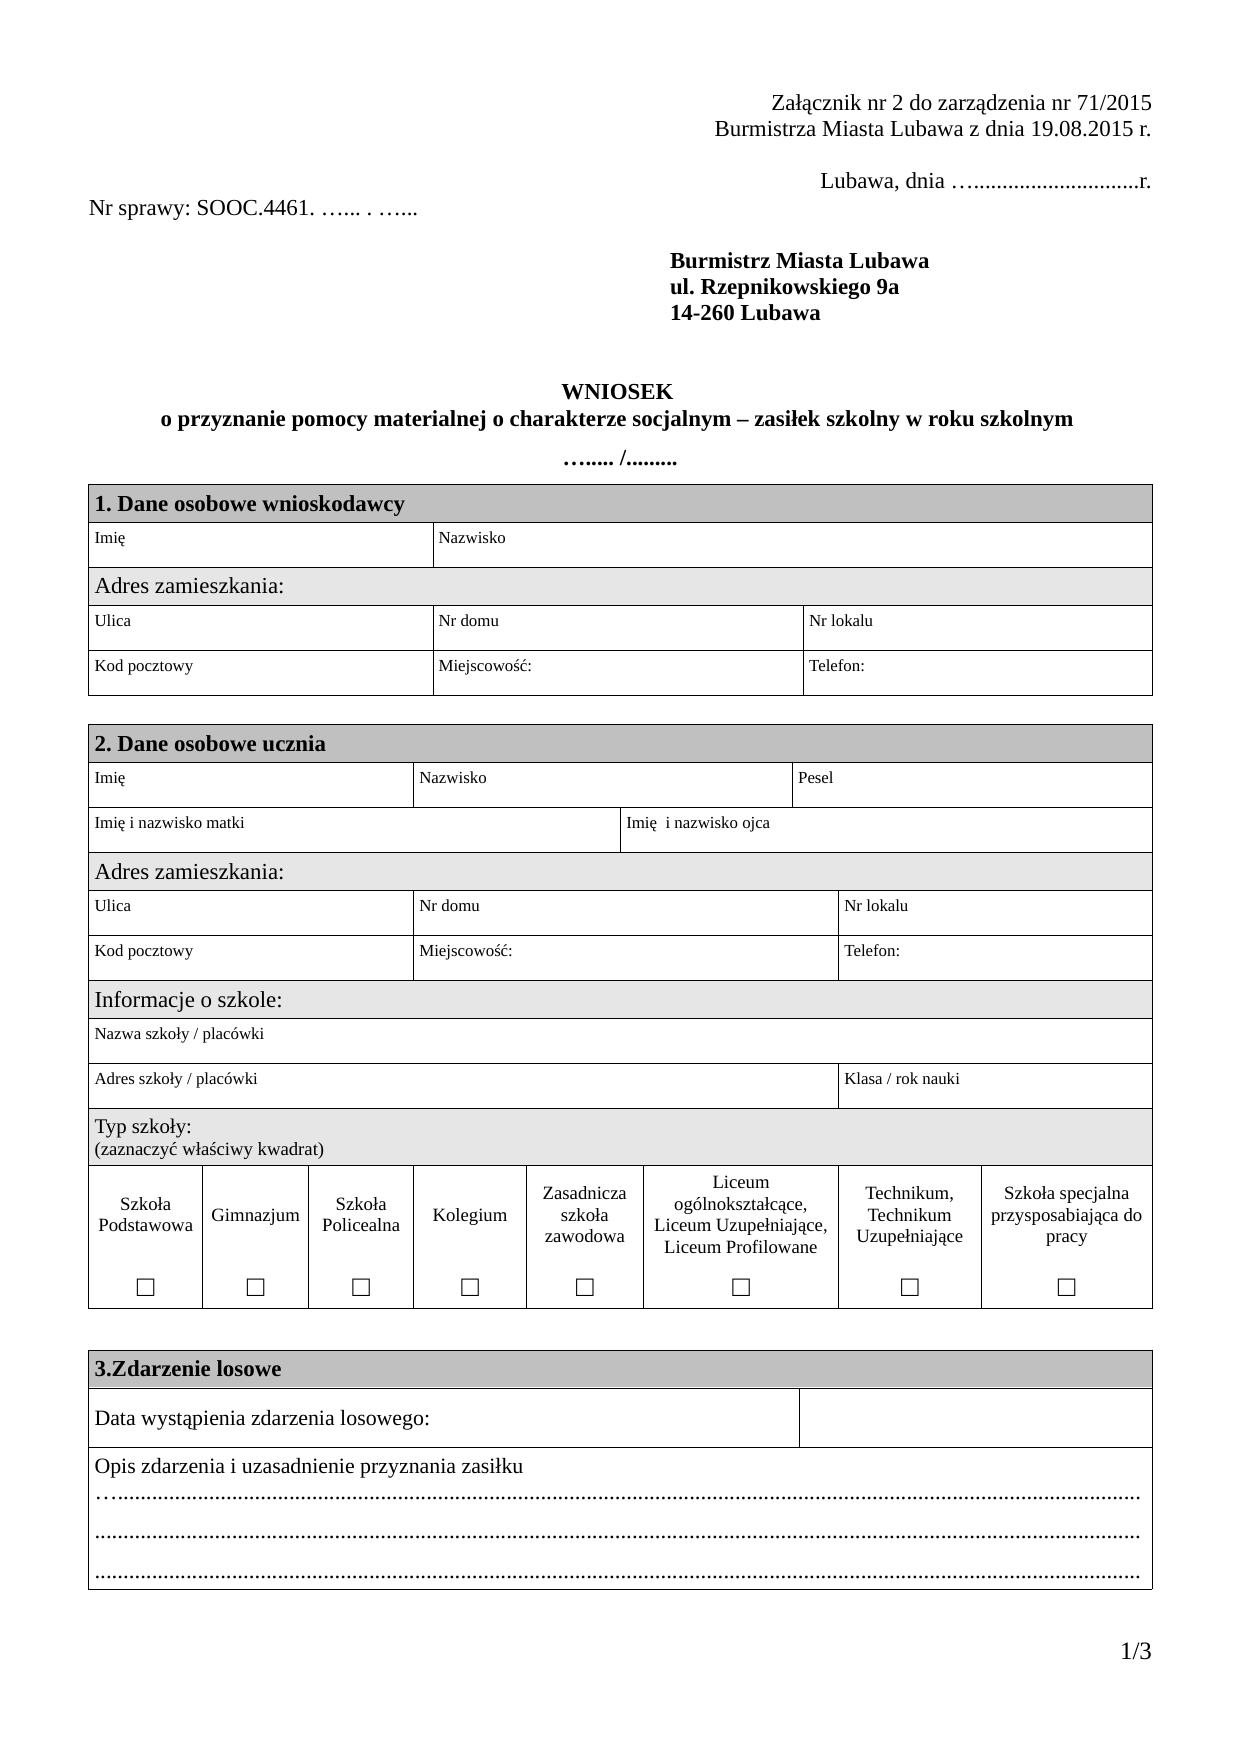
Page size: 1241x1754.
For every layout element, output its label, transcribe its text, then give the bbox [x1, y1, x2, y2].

table_cell Klasa / rok nauki [839, 1064, 1152, 1108]
table_cell □ [644, 1263, 838, 1308]
table_cell Imię i nazwisko ojca [621, 808, 1152, 852]
table_cell [800, 1389, 1152, 1447]
table_cell Nr lokalu [839, 891, 1152, 935]
table_cell Adres zamieszkania: [89, 568, 1152, 605]
text Lubawa, dnia ….............................r. [88, 168, 1152, 194]
text …..... /......... [88, 444, 1152, 471]
table_header 3.Zdarzenie losowe [89, 1351, 1152, 1387]
table_cell □ [414, 1263, 526, 1308]
table_cell Technikum, Technikum Uzupełniające [839, 1166, 981, 1263]
text o przyznanie pomocy materialnej o charakterze socjalnym – zasiłek szkolny w roku szkolnym [88, 405, 1152, 431]
table_cell Kolegium [414, 1166, 526, 1263]
table_header 2. Dane osobowe ucznia [89, 725, 1152, 762]
table_cell Ulica [89, 891, 413, 935]
table_cell Kod pocztowy [89, 936, 413, 980]
table_cell Nr lokalu [804, 606, 1152, 650]
table_cell Pesel [793, 763, 1152, 807]
table_cell Typ szkoły: (zaznaczyć właściwy kwadrat) [89, 1109, 1152, 1165]
table_cell Kod pocztowy [89, 651, 433, 695]
table_cell □ [982, 1263, 1152, 1308]
table_cell □ [839, 1263, 981, 1308]
table_cell Telefon: [804, 651, 1152, 695]
table_cell Data wystąpienia zdarzenia losowego: [89, 1389, 799, 1447]
table_cell Miejscowość: [414, 936, 838, 980]
table_cell Nazwisko [414, 763, 792, 807]
table_cell Szkoła Podstawowa [89, 1166, 202, 1263]
table_cell Szkoła Policealna [309, 1166, 413, 1263]
text WNIOSEK [88, 378, 1152, 405]
text Burmistrza Miasta Lubawa z dnia 19.08.2015 r. [88, 115, 1152, 141]
table_cell Opis zdarzenia i uzasadnienie przyznania zasiłku …................................................................................................................................................................................................................................................................................................................................................................................................................................................................................................................................................................. [89, 1448, 1152, 1589]
table_cell Nazwa szkoły / placówki [89, 1019, 1152, 1063]
table_cell Adres szkoły / placówki [89, 1064, 838, 1108]
table_cell □ [89, 1263, 202, 1308]
table_cell □ [203, 1263, 308, 1308]
text Załącznik nr 2 do zarządzenia nr 71/2015 [88, 88, 1152, 115]
table_cell Nazwisko [434, 523, 1152, 567]
table_cell Adres zamieszkania: [89, 853, 1152, 890]
table_cell □ [527, 1263, 643, 1308]
table_header 1. Dane osobowe wnioskodawcy [89, 485, 1152, 522]
table_cell Informacje o szkole: [89, 981, 1152, 1018]
table_cell Imię [89, 763, 413, 807]
text ul. Rzepnikowskiego 9a [670, 273, 1152, 299]
table_cell Miejscowość: [434, 651, 803, 695]
text Burmistrz Miasta Lubawa [670, 247, 1152, 273]
table_cell Zasadnicza szkoła zawodowa [527, 1166, 643, 1263]
table_cell Telefon: [839, 936, 1152, 980]
table_cell Imię [89, 523, 433, 567]
text Nr sprawy: SOOC.4461. …... . …... [88, 194, 1152, 220]
table_cell Liceum ogólnokształcące, Liceum Uzupełniające, Liceum Profilowane [644, 1166, 838, 1263]
table_cell □ [309, 1263, 413, 1308]
table_cell Ulica [89, 606, 433, 650]
table_cell Gimnazjum [203, 1166, 308, 1263]
table_cell Nr domu [414, 891, 838, 935]
table_cell Nr domu [434, 606, 803, 650]
text 14-260 Lubawa [670, 299, 1152, 326]
table_cell Szkoła specjalna przysposabiająca do pracy [982, 1166, 1152, 1263]
table_cell Imię i nazwisko matki [89, 808, 620, 852]
